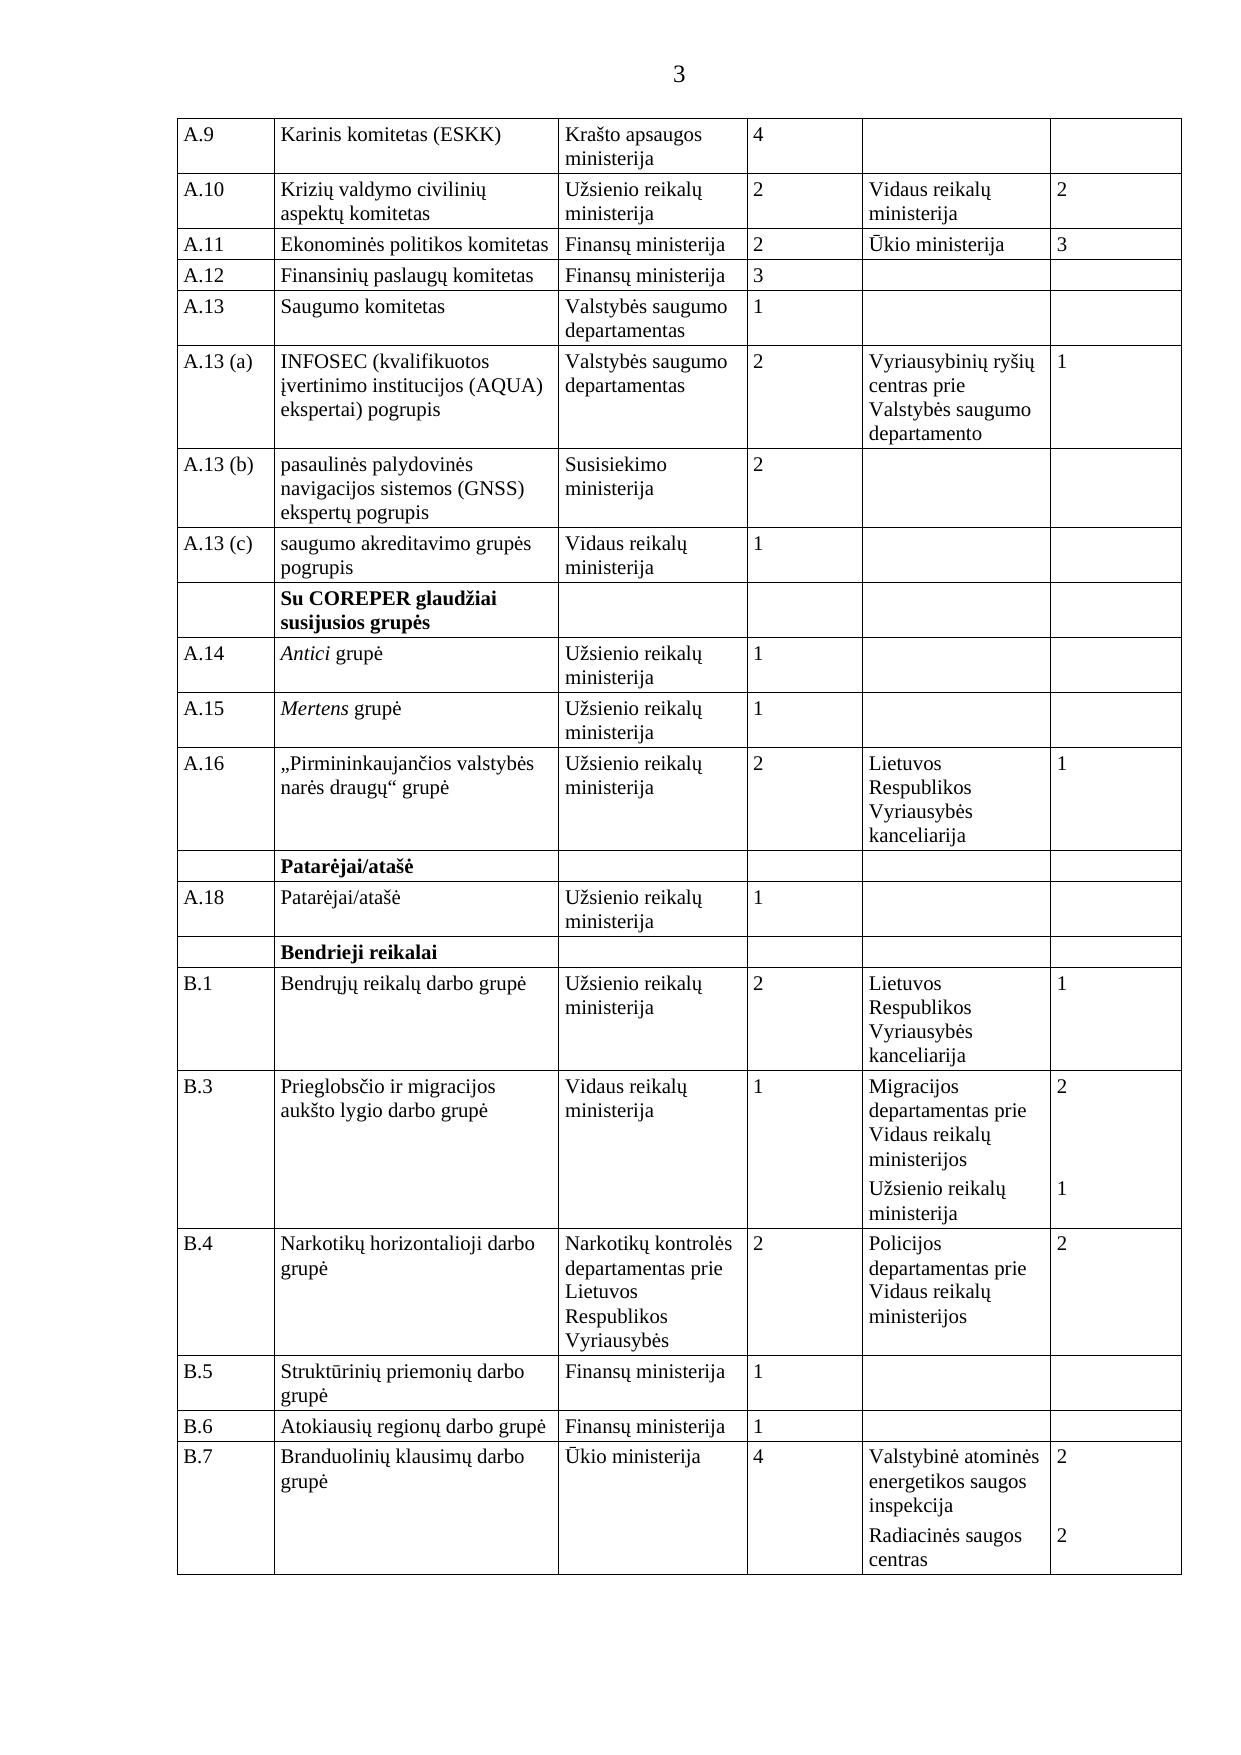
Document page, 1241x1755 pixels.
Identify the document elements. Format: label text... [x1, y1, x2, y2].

table_cell [1051, 449, 1181, 527]
table_cell 1 [1051, 346, 1181, 448]
table_cell [863, 583, 1050, 637]
table_cell 4 [748, 1442, 862, 1519]
table_cell A.10 [178, 174, 274, 228]
table_cell Bendrieji reikalai [275, 937, 558, 967]
table_cell [1051, 1411, 1181, 1441]
table_cell 1 [748, 528, 862, 582]
table_cell Užsienio reikalų ministerija [863, 1174, 1050, 1227]
table_cell 2 [748, 968, 862, 1070]
table_cell 2 [1051, 1071, 1181, 1173]
table_cell pasaulinės palydovinės navigacijos sistemos (GNSS) ekspertų pogrupis [275, 449, 558, 527]
table_cell [1051, 260, 1181, 290]
table_cell Krizių valdymo civilinių aspektų komitetas [275, 174, 558, 228]
table_cell 1 [1051, 1174, 1181, 1227]
table_cell Valstybės saugumo departamentas [559, 346, 747, 448]
table_cell Finansų ministerija [559, 1411, 747, 1441]
table_cell 2 [748, 1229, 862, 1354]
table_cell [748, 1520, 862, 1573]
table_cell B.6 [178, 1411, 274, 1441]
table_cell [559, 851, 747, 881]
table_cell A.11 [178, 229, 274, 259]
table_cell Ekonominės politikos komitetas [275, 229, 558, 259]
table_cell [748, 937, 862, 967]
table_cell 2 [748, 449, 862, 527]
table_cell [863, 693, 1050, 747]
table_cell Struktūrinių priemonių darbo grupė [275, 1356, 558, 1409]
table_cell A.16 [178, 748, 274, 850]
table_cell 1 [748, 638, 862, 692]
table_cell Narkotikų horizontalioji darbo grupė [275, 1229, 558, 1354]
table_cell A.13 (b) [178, 449, 274, 527]
table_cell Valstybinė atominės energetikos saugos inspekcija [863, 1442, 1050, 1519]
table_cell A.13 [178, 291, 274, 345]
table_cell „Pirmininkaujančios valstybės narės draugų“ grupė [275, 748, 558, 850]
table_cell Finansinių paslaugų komitetas [275, 260, 558, 290]
table_cell 2 [1051, 1229, 1181, 1354]
table_cell [863, 260, 1050, 290]
table_cell Migracijos departamentas prie Vidaus reikalų ministerijos [863, 1071, 1050, 1173]
table_cell [748, 583, 862, 637]
table_cell Radiacinės saugos centras [863, 1520, 1050, 1573]
table_cell Finansų ministerija [559, 229, 747, 259]
table_cell A.9 [178, 119, 274, 173]
table_cell [178, 937, 274, 967]
table_cell Užsienio reikalų ministerija [559, 748, 747, 850]
table_cell 1 [748, 1071, 862, 1173]
table_cell B.4 [178, 1229, 274, 1354]
table_cell 1 [748, 1411, 862, 1441]
table_cell 1 [748, 693, 862, 747]
table_cell 1 [1051, 968, 1181, 1070]
table_cell A.13 (a) [178, 346, 274, 448]
table_cell Saugumo komitetas [275, 291, 558, 345]
table_cell [1051, 528, 1181, 582]
table_cell Mertens grupė [275, 693, 558, 747]
table_cell 2 [748, 174, 862, 228]
table_cell Ūkio ministerija [559, 1442, 747, 1519]
table_cell A.12 [178, 260, 274, 290]
table_cell Vidaus reikalų ministerija [559, 528, 747, 582]
table_cell Susisiekimo ministerija [559, 449, 747, 527]
table_cell saugumo akreditavimo grupės pogrupis [275, 528, 558, 582]
table_cell A.13 (c) [178, 528, 274, 582]
table_cell Policijos departamentas prie Vidaus reikalų ministerijos [863, 1229, 1050, 1354]
table_cell Krašto apsaugos ministerija [559, 119, 747, 173]
table_cell [1051, 583, 1181, 637]
table_cell [1051, 119, 1181, 173]
table_cell Narkotikų kontrolės departamentas prie Lietuvos Respublikos Vyriausybės [559, 1229, 747, 1354]
table_cell INFOSEC (kvalifikuotos įvertinimo institucijos (AQUA) ekspertai) pogrupis [275, 346, 558, 448]
table_cell Atokiausių regionų darbo grupė [275, 1411, 558, 1441]
table_cell [1051, 291, 1181, 345]
table_cell Vidaus reikalų ministerija [559, 1071, 747, 1173]
table_cell [1051, 1356, 1181, 1409]
table_cell B.3 [178, 1071, 274, 1173]
table_cell [748, 1174, 862, 1227]
table_cell [275, 1520, 558, 1573]
table_cell Finansų ministerija [559, 260, 747, 290]
table_cell A.14 [178, 638, 274, 692]
table_cell 2 [1051, 1520, 1181, 1573]
table_cell Karinis komitetas (ESKK) [275, 119, 558, 173]
table_cell Bendrųjų reikalų darbo grupė [275, 968, 558, 1070]
table_cell 1 [748, 882, 862, 936]
table_cell [1051, 638, 1181, 692]
table_cell Užsienio reikalų ministerija [559, 693, 747, 747]
table_cell Vidaus reikalų ministerija [863, 174, 1050, 228]
table_cell [863, 291, 1050, 345]
table_cell [863, 851, 1050, 881]
table_cell Ūkio ministerija [863, 229, 1050, 259]
table_cell [559, 583, 747, 637]
table_cell 1 [1051, 748, 1181, 850]
table_cell [863, 528, 1050, 582]
table_cell Užsienio reikalų ministerija [559, 638, 747, 692]
table_cell [1051, 693, 1181, 747]
table_cell Patarėjai/atašė [275, 851, 558, 881]
table_cell [275, 1174, 558, 1227]
table_cell 2 [748, 346, 862, 448]
table_cell 3 [1051, 229, 1181, 259]
table_cell Užsienio reikalų ministerija [559, 882, 747, 936]
table_cell Lietuvos Respublikos Vyriausybės kanceliarija [863, 748, 1050, 850]
table_cell [1051, 851, 1181, 881]
table_cell 1 [748, 1356, 862, 1409]
table_cell B.1 [178, 968, 274, 1070]
table_cell Užsienio reikalų ministerija [559, 174, 747, 228]
table_cell 2 [1051, 1442, 1181, 1519]
table_cell A.18 [178, 882, 274, 936]
table_cell [863, 937, 1050, 967]
table_cell [559, 1174, 747, 1227]
table_cell 2 [748, 748, 862, 850]
table_cell 2 [748, 229, 862, 259]
table_cell 2 [1051, 174, 1181, 228]
table_cell Vyriausybinių ryšių centras prie Valstybės saugumo departamento [863, 346, 1050, 448]
table_cell [559, 1520, 747, 1573]
table_cell [559, 937, 747, 967]
table_cell [863, 1356, 1050, 1409]
table_cell 1 [748, 291, 862, 345]
table_cell Finansų ministerija [559, 1356, 747, 1409]
table_cell [1051, 937, 1181, 967]
table_cell Su COREPER glaudžiai susijusios grupės [275, 583, 558, 637]
table_cell Prieglobsčio ir migracijos aukšto lygio darbo grupė [275, 1071, 558, 1173]
table_cell [178, 851, 274, 881]
table_cell Patarėjai/atašė [275, 882, 558, 936]
table_cell Antici grupė [275, 638, 558, 692]
table_cell 3 [748, 260, 862, 290]
table_cell Branduolinių klausimų darbo grupė [275, 1442, 558, 1519]
table_cell [863, 119, 1050, 173]
table_cell Užsienio reikalų ministerija [559, 968, 747, 1070]
table_cell B.5 [178, 1356, 274, 1409]
table_cell [748, 851, 862, 881]
table_cell [863, 638, 1050, 692]
table_cell [863, 1411, 1050, 1441]
table_cell Valstybės saugumo departamentas [559, 291, 747, 345]
table_cell [178, 1174, 274, 1227]
table_cell B.7 [178, 1442, 274, 1519]
table_cell [863, 449, 1050, 527]
table_cell [863, 882, 1050, 936]
table_cell [1051, 882, 1181, 936]
table_cell [178, 583, 274, 637]
table_cell Lietuvos Respublikos Vyriausybės kanceliarija [863, 968, 1050, 1070]
table_cell A.15 [178, 693, 274, 747]
table_cell [178, 1520, 274, 1573]
table_cell 4 [748, 119, 862, 173]
